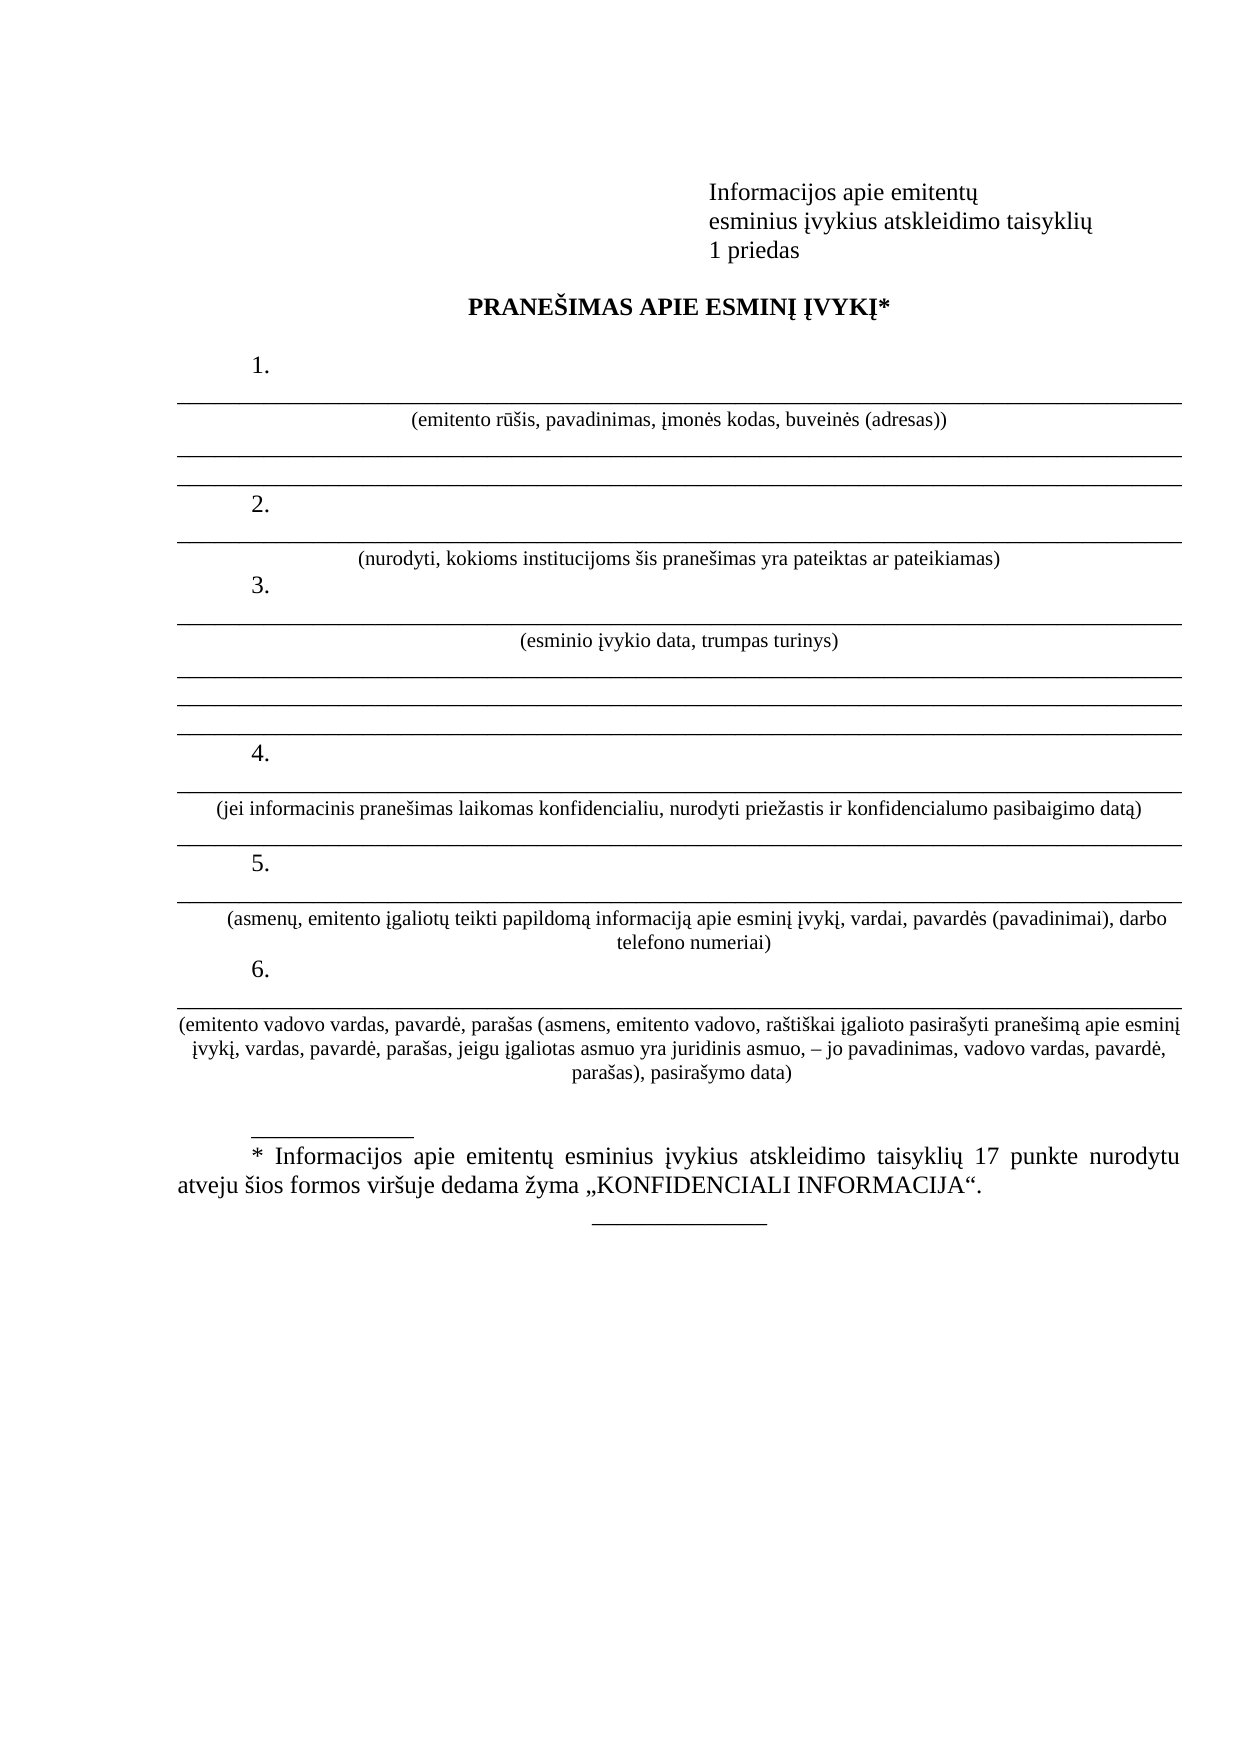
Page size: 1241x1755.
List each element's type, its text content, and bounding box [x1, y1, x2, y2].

text PRANEŠIMAS APIE ESMINĮ ĮVYKĮ* [177, 292, 1181, 321]
text 3. [177, 570, 1181, 624]
text 6. [177, 954, 1181, 1008]
text (emitento vadovo vardas, pavardė, parašas (asmens, emitento vadovo, raštiškai įgalioto pasirašyti pranešimą apie esminį [177, 1012, 1181, 1036]
text _____________ [177, 1112, 1181, 1141]
text * Informacijos apie emitentų esminius įvykius atskleidimo taisyklių 17 punkte nurodytu atveju šios formos viršuje dedama žyma „KONFIDENCIALI INFORMACIJA“. [177, 1141, 1181, 1199]
text (nurodyti, kokioms institucijoms šis pranešimas yra pateiktas ar pateikiamas) [177, 546, 1181, 570]
text 4. [177, 738, 1181, 792]
text (esminio įvykio data, trumpas turinys) [177, 628, 1181, 652]
text parašas), pasirašymo data) [177, 1060, 1181, 1084]
text (jei informacinis pranešimas laikomas konfidencialiu, nurodyti priežastis ir konfidencialumo pasibaigimo datą) [177, 796, 1181, 820]
text 5. [177, 848, 1181, 902]
text įvykį, vardas, pavardė, parašas, jeigu įgaliotas asmuo yra juridinis asmuo, – jo pavadinimas, vadovo vardas, pavardė, [177, 1036, 1181, 1060]
text 1 priedas [177, 235, 1181, 263]
text 1. [177, 350, 1181, 403]
text Informacijos apie emitentų [177, 177, 1181, 206]
text esminius įvykius atskleidimo taisyklių [177, 206, 1181, 235]
text (emitento rūšis, pavadinimas, įmonės kodas, buveinės (adresas)) [177, 407, 1181, 431]
text ______________ [177, 1199, 1181, 1227]
text (asmenų, emitento įgaliotų teikti papildomą informaciją apie esminį įvykį, vardai, pavardės (pavadinimai), darbo [177, 906, 1181, 930]
text telefono numeriai) [177, 930, 1181, 954]
text 2. [177, 489, 1181, 542]
